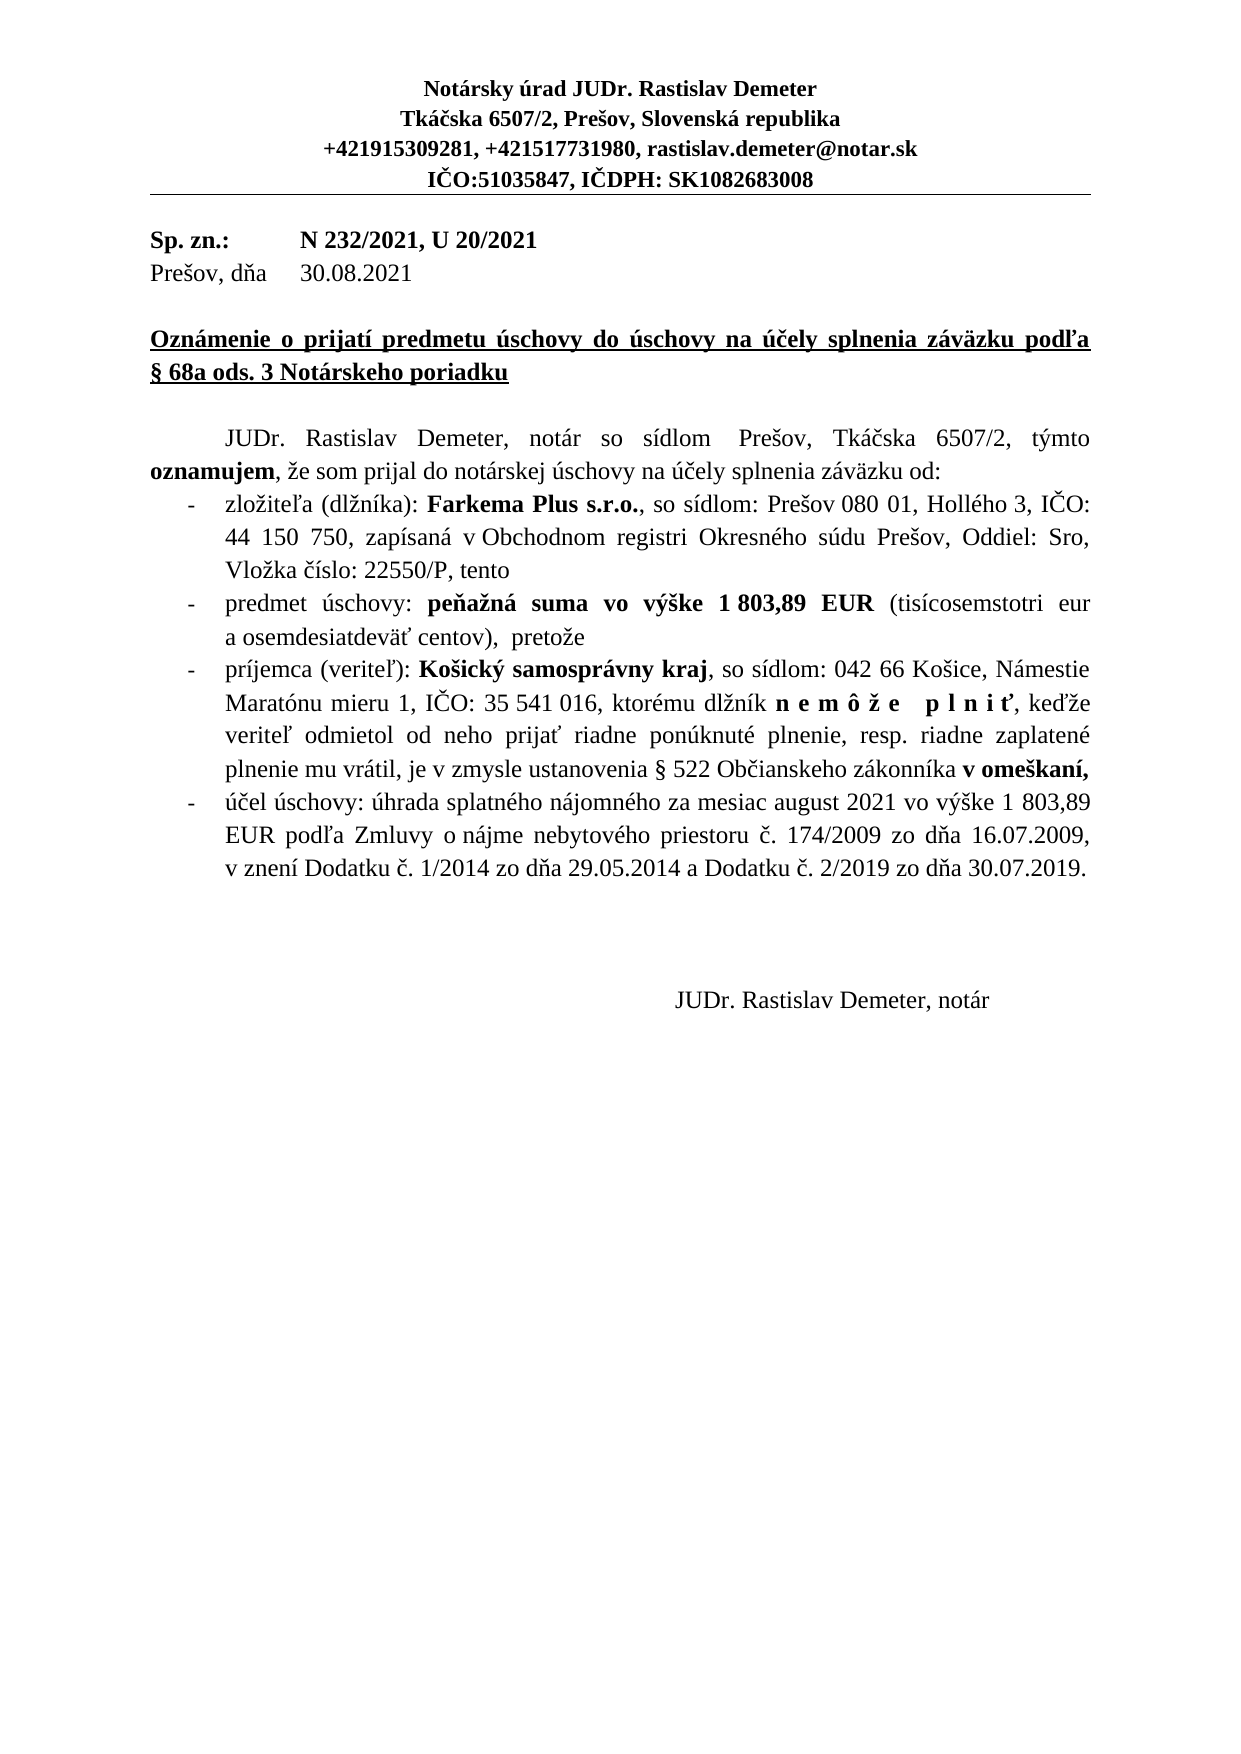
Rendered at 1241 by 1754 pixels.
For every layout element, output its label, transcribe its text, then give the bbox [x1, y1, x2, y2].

text JUDr. Rastislav Demeter, notár so sídlom Prešov, Tkáčska 6507/2, týmto oznamujem, že som prijal do notárskej úschovy na účely splnenia záväzku od: [150, 423, 1091, 485]
text Oznámenie o prijatí predmetu úschovy do úschovy na účely splnenia záväzku podľa [150, 324, 1091, 349]
list príjemca (veriteľ): Košický samosprávny kraj, so sídlom: 042 66 Košice, Námestie Maratónu mieru 1, IČO: 35 541 016, ktorému dlžník n e m ô ž e p l n i ť, keďže veriteľ odmietol od neho prijať riadne ponúknuté plnenie, resp. riadne zaplatené plnenie mu vrátil, je v zmysle ustanovenia § 522 Občianskeho zákonníka v omeškaní, [187, 654, 1091, 782]
list zložiteľa (dlžníka): Farkema Plus s.r.o., so sídlom: Prešov 080 01, Hollého 3, IČO: 44 150 750, zapísaná v Obchodnom registri Okresného súdu Prešov, Oddiel: Sro, Vložka číslo: 22550/P, tento [187, 489, 1091, 584]
text JUDr. Rastislav Demeter, notár [600, 985, 1091, 1013]
list predmet úschovy: peňažná suma vo výške 1 803,89 EUR (tisícosemstotri eur a osemdesiatdeväť centov), pretože [187, 588, 1091, 650]
text § 68a ods. 3 Notárskeho poriadku [150, 351, 1091, 386]
text Prešov, dňa 30.08.2021 [150, 258, 1091, 287]
text Sp. zn.: N 232/2021, U 20/2021 [150, 225, 1091, 254]
list účel úschovy: úhrada splatného nájomného za mesiac august 2021 vo výške 1 803,89 EUR podľa Zmluvy o nájme nebytového priestoru č. 174/2009 zo dňa 16.07.2009, v znení Dodatku č. 1/2014 zo dňa 29.05.2014 a Dodatku č. 2/2019 zo dňa 30.07.2019. [187, 787, 1091, 881]
